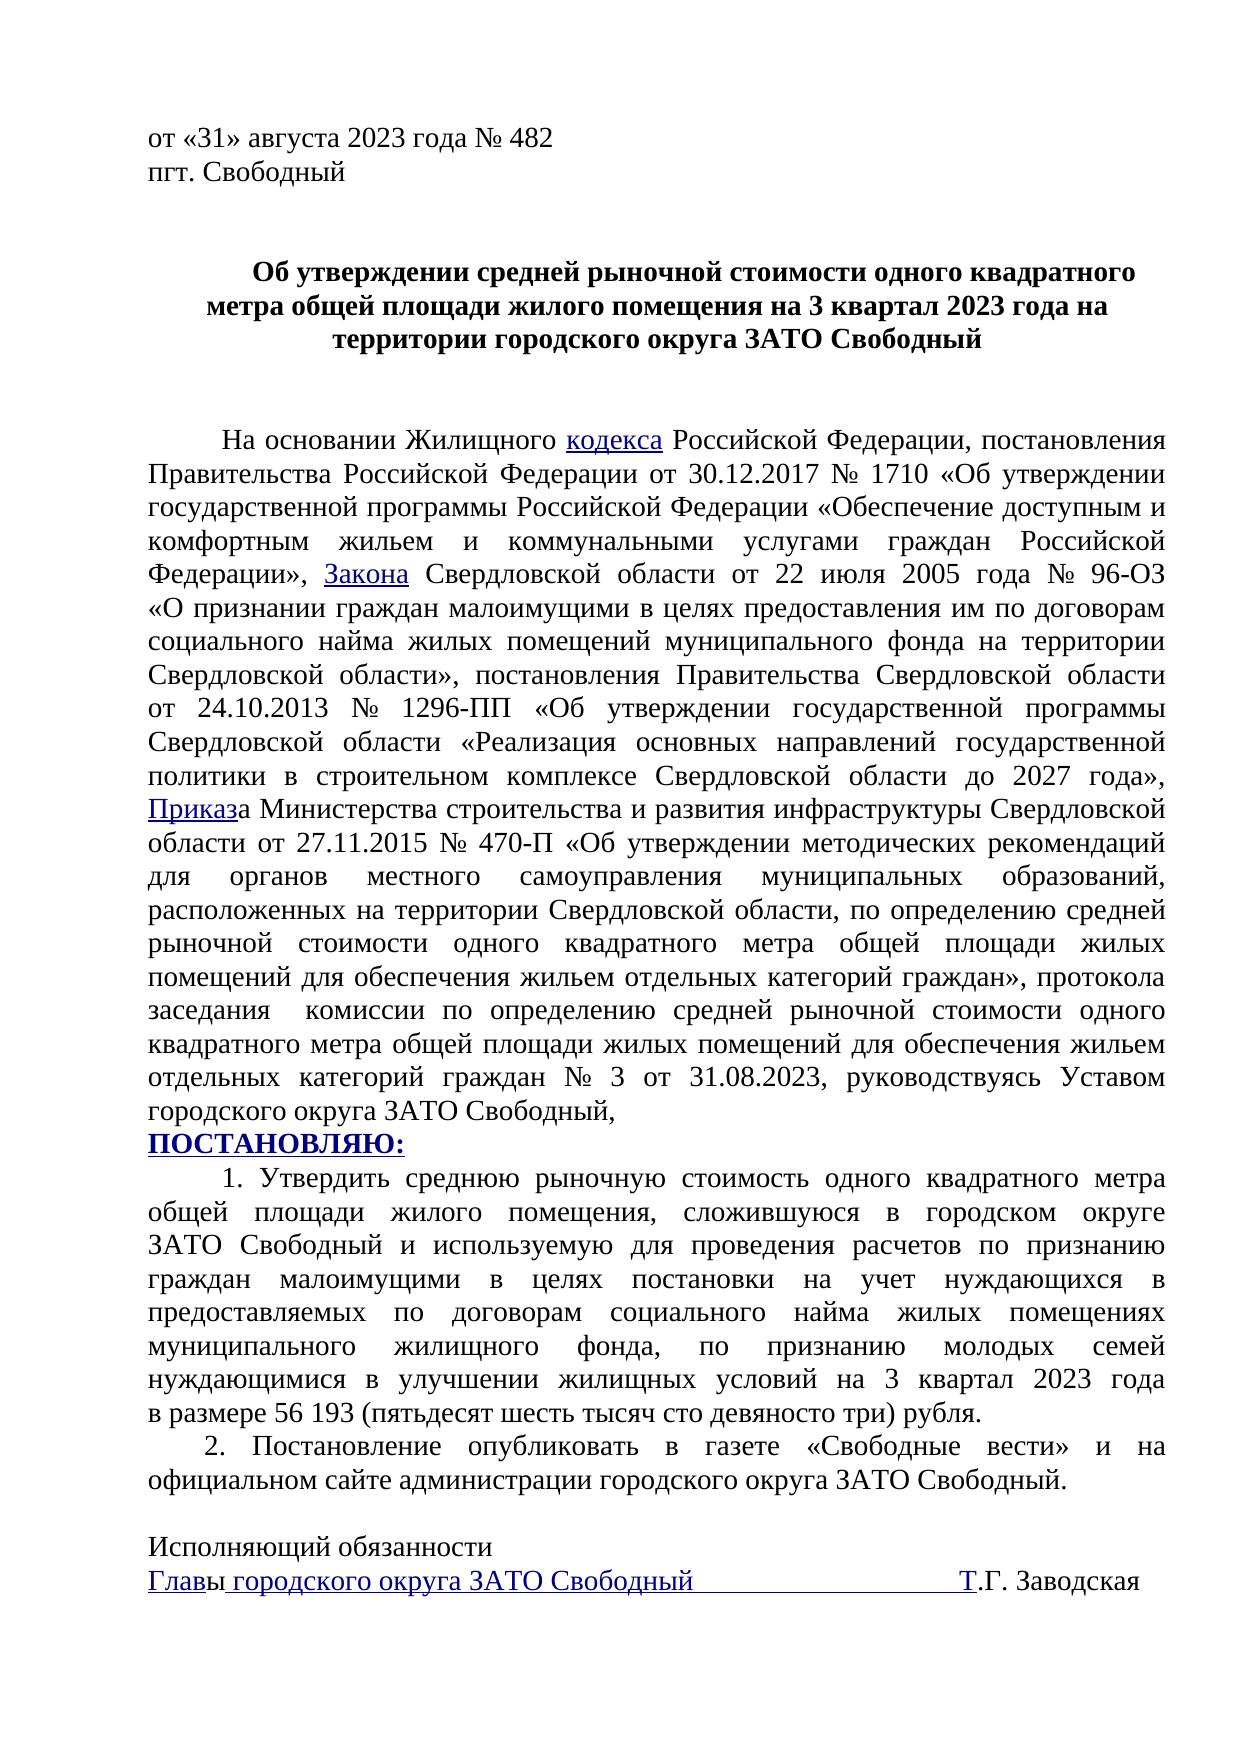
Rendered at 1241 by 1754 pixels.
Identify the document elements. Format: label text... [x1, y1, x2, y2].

text Исполняющий обязанности [148, 1529, 1167, 1563]
text Главы городского округа ЗАТО Свободный Т.Г. Заводская [148, 1563, 1167, 1596]
text от «31» августа 2023 года № 482 [148, 120, 1167, 154]
text пгт. Свободный [148, 154, 1167, 187]
text На основании Жилищного кодекса Российской Федерации, постановления Правительства Российской Федерации от 30.12.2017 № 1710 «Об утверждении государственной программы Российской Федерации «Обеспечение доступным и комфортным жильем и коммунальными услугами граждан Российской Федерации», Закона Свердловской области от 22 июля 2005 года № 96-ОЗ «О признании граждан малоимущими в целях предоставления им по договорам социального найма жилых помещений муниципального фонда на территории Свердловской области», постановления Правительства Свердловской области от 24.10.2013 № 1296-ПП «Об утверждении государственной программы Свердловской области «Реализация основных направлений государственной политики в строительном комплексе Свердловской области до 2027 года», Приказа Министерства строительства и развития инфраструктуры Свердловской области от 27.11.2015 № 470-П «Об утверждении методических рекомендаций для органов местного самоуправления муниципальных образований, расположенных на территории Свердловской области, по определению средней рыночной стоимости одного квадратного метра общей площади жилых помещений для обеспечения жильем отдельных категорий граждан», протокола заседания комиссии по определению средней рыночной стоимости одного квадратного метра общей площади жилых помещений для обеспечения жильем отдельных категорий граждан № 3 от 31.08.2023, руководствуясь Уставом городского округа ЗАТО Свободный, [148, 422, 1167, 1127]
text 1. Утвердить среднюю рыночную стоимость одного квадратного метра общей площади жилого помещения, сложившуюся в городском округе ЗАТО Свободный и используемую для проведения расчетов по признанию граждан малоимущими в целях постановки на учет нуждающихся в предоставляемых по договорам социального найма жилых помещениях муниципального жилищного фонда, по признанию молодых семей нуждающимися в улучшении жилищных условий на 3 квартал 2023 года в размере 56 193 (пятьдесят шесть тысяч сто девяносто три) рубля. [148, 1160, 1167, 1428]
text 2. Постановление опубликовать в газете «Свободные вести» и на официальном сайте администрации городского округа ЗАТО Свободный. [148, 1428, 1167, 1496]
text Об утверждении средней рыночной стоимости одного квадратного метра общей площади жилого помещения на 3 квартал 2023 года на территории городского округа ЗАТО Свободный [148, 254, 1167, 355]
text ПОСТАНОВЛЯЮ: [148, 1127, 1167, 1160]
